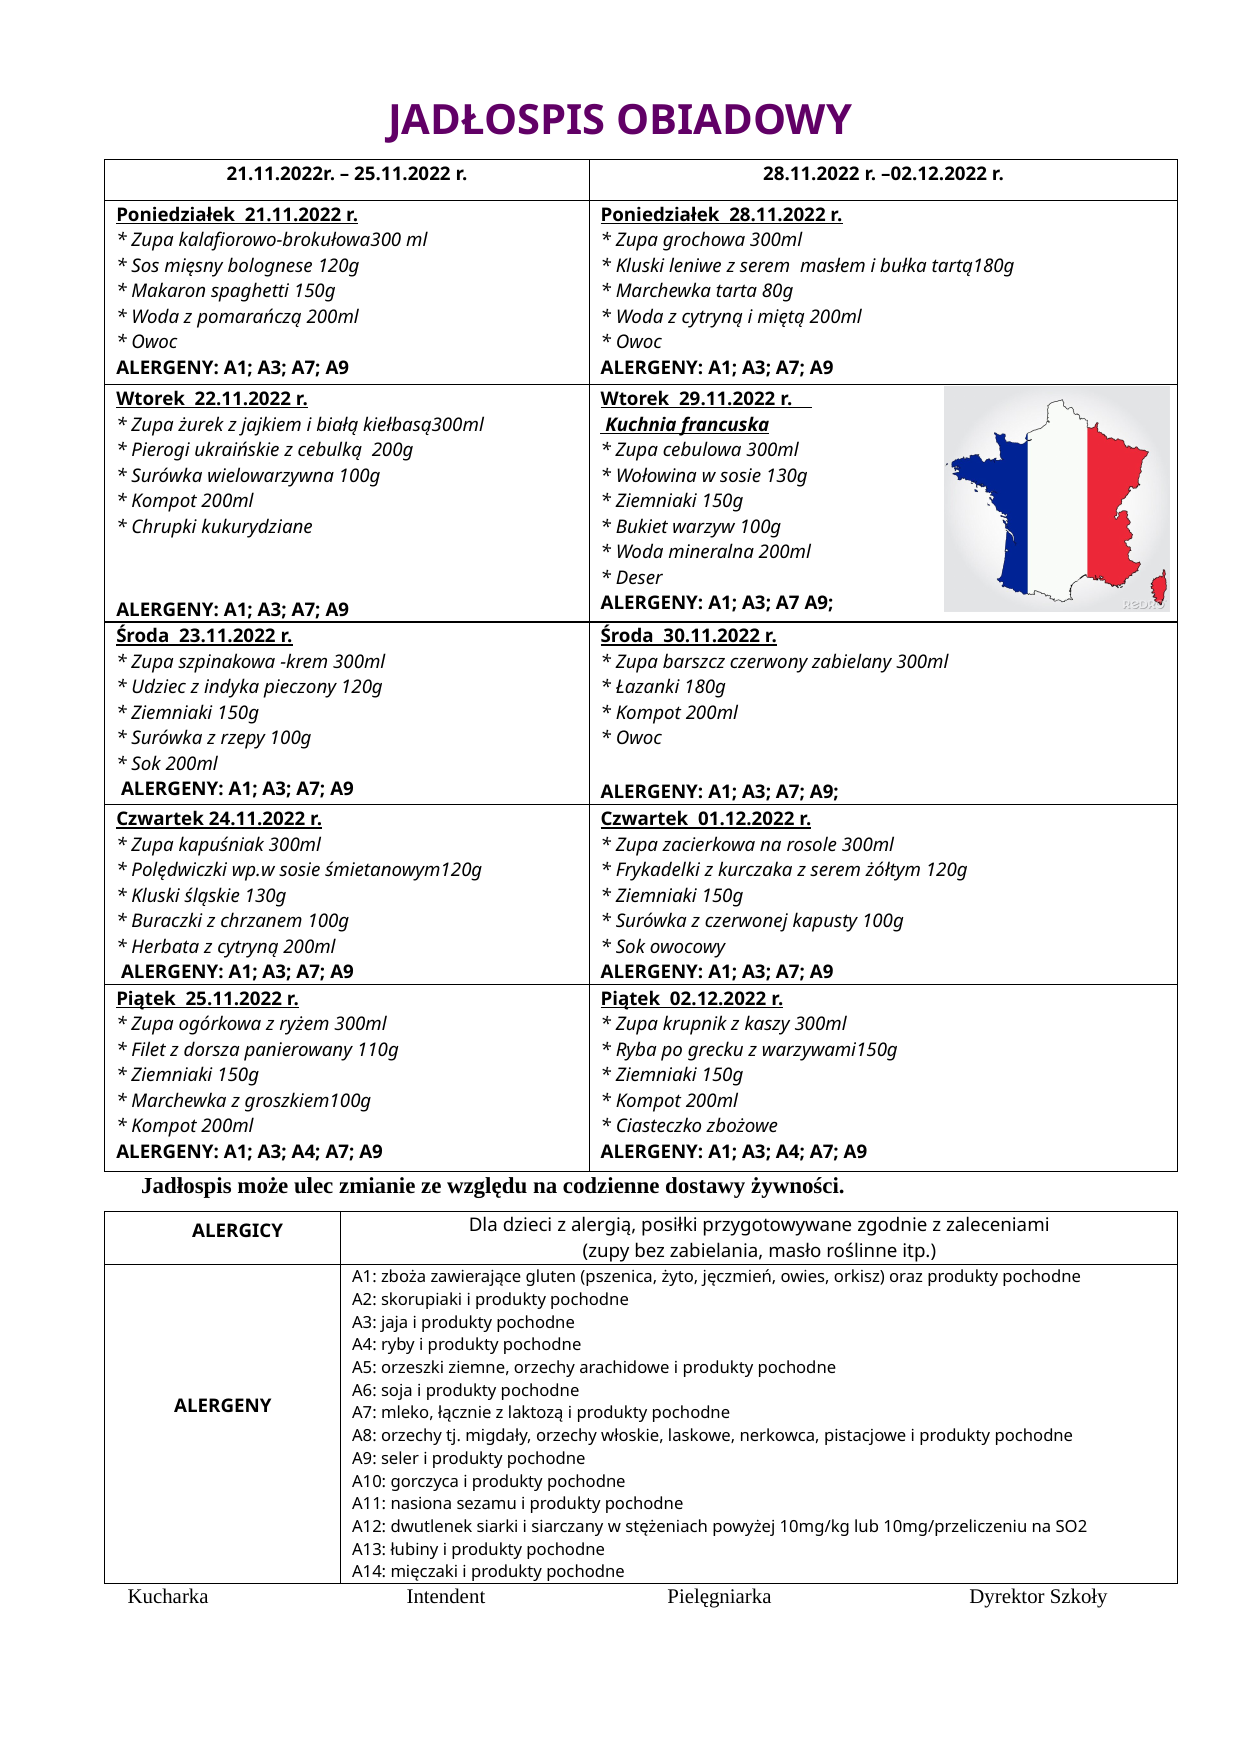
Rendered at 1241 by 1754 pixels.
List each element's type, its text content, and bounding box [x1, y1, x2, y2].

picture [944, 386, 1170, 612]
text Kucharka Intendent Pielęgniarka Dyrektor Szkoły [118, 1584, 1122, 1608]
table_cell Piątek 02.12.2022 r. * Zupa krupnik z kaszy 300ml * Ryba po grecku z warzywami150g * Ziemniaki 150g * Kompot 200ml * Ciasteczko zbożowe ALERGENY: A1; A3; A4; A7; A9 [590, 985, 1177, 1171]
table_cell Wtorek 22.11.2022 r. * Zupa żurek z jajkiem i białą kiełbasą300ml * Pierogi ukraińskie z cebulką 200g * Surówka wielowarzywna 100g * Kompot 200ml * Chrupki kukurydziane ALERGENY: A1; A3; A7; A9 [105, 385, 589, 621]
table_cell Środa 30.11.2022 r. * Zupa barszcz czerwony zabielany 300ml * Łazanki 180g * Kompot 200ml * Owoc ALERGENY: A1; A3; A7; A9; [590, 623, 1177, 804]
table_cell Czwartek 01.12.2022 r. * Zupa zacierkowa na rosole 300ml * Frykadelki z kurczaka z serem żółtym 120g * Ziemniaki 150g * Surówka z czerwonej kapusty 100g * Sok owocowy ALERGENY: A1; A3; A7; A9 [590, 805, 1177, 984]
table_cell Poniedziałek 28.11.2022 r. * Zupa grochowa 300ml * Kluski leniwe z serem masłem i bułka tartą180g * Marchewka tarta 80g * Woda z cytryną i miętą 200ml * Owoc ALERGENY: A1; A3; A7; A9 [590, 201, 1177, 384]
table_cell Piątek 25.11.2022 r. * Zupa ogórkowa z ryżem 300ml * Filet z dorsza panierowany 110g * Ziemniaki 150g * Marchewka z groszkiem100g * Kompot 200ml ALERGENY: A1; A3; A4; A7; A9 [105, 985, 589, 1171]
table_cell Czwartek 24.11.2022 r. * Zupa kapuśniak 300ml * Polędwiczki wp.w sosie śmietanowym120g * Kluski śląskie 130g * Buraczki z chrzanem 100g * Herbata z cytryną 200ml ALERGENY: A1; A3; A7; A9 [105, 805, 589, 984]
table_cell ALERGENY [105, 1265, 340, 1583]
text Jadłospis może ulec zmianie ze względu na codzienne dostawy żywności. [118, 1172, 1122, 1198]
table_header Dla dzieci z alergią, posiłki przygotowywane zgodnie z zaleceniami (zupy bez zabielania, masło roślinne itp.) [341, 1212, 1177, 1264]
subtitle JADŁOSPIS OBIADOWY [118, 90, 1122, 147]
table_header 21.11.2022r. – 25.11.2022 r. [105, 160, 589, 200]
table_header 28.11.2022 r. –02.12.2022 r. [590, 160, 1177, 200]
table_cell Środa 23.11.2022 r. * Zupa szpinakowa -krem 300ml * Udziec z indyka pieczony 120g * Ziemniaki 150g * Surówka z rzepy 100g * Sok 200ml ALERGENY: A1; A3; A7; A9 [105, 623, 589, 804]
table_cell Wtorek 29.11.2022 r. Kuchnia francuska * Zupa cebulowa 300ml * Wołowina w sosie 130g * Ziemniaki 150g * Bukiet warzyw 100g * Woda mineralna 200ml * Deser ALERGENY: A1; A3; A7 A9; [590, 385, 1177, 621]
table_header ALERGICY [105, 1212, 340, 1264]
table_cell Poniedziałek 21.11.2022 r. * Zupa kalafiorowo-brokułowa300 ml * Sos mięsny bolognese 120g * Makaron spaghetti 150g * Woda z pomarańczą 200ml * Owoc ALERGENY: A1; A3; A7; A9 [105, 201, 589, 384]
table_cell A1: zboża zawierające gluten (pszenica, żyto, jęczmień, owies, orkisz) oraz produkty pochodne A2: skorupiaki i produkty pochodne A3: jaja i produkty pochodne A4: ryby i produkty pochodne A5: orzeszki ziemne, orzechy arachidowe i produkty pochodne A6: soja i produkty pochodne A7: mleko, łącznie z laktozą i produkty pochodne A8: orzechy tj. migdały, orzechy włoskie, laskowe, nerkowca, pistacjowe i produkty pochodne A9: seler i produkty pochodne A10: gorczyca i produkty pochodne A11: nasiona sezamu i produkty pochodne A12: dwutlenek siarki i siarczany w stężeniach powyżej 10mg/kg lub 10mg/przeliczeniu na SO2 A13: łubiny i produkty pochodne A14: mięczaki i produkty pochodne [341, 1265, 1177, 1583]
